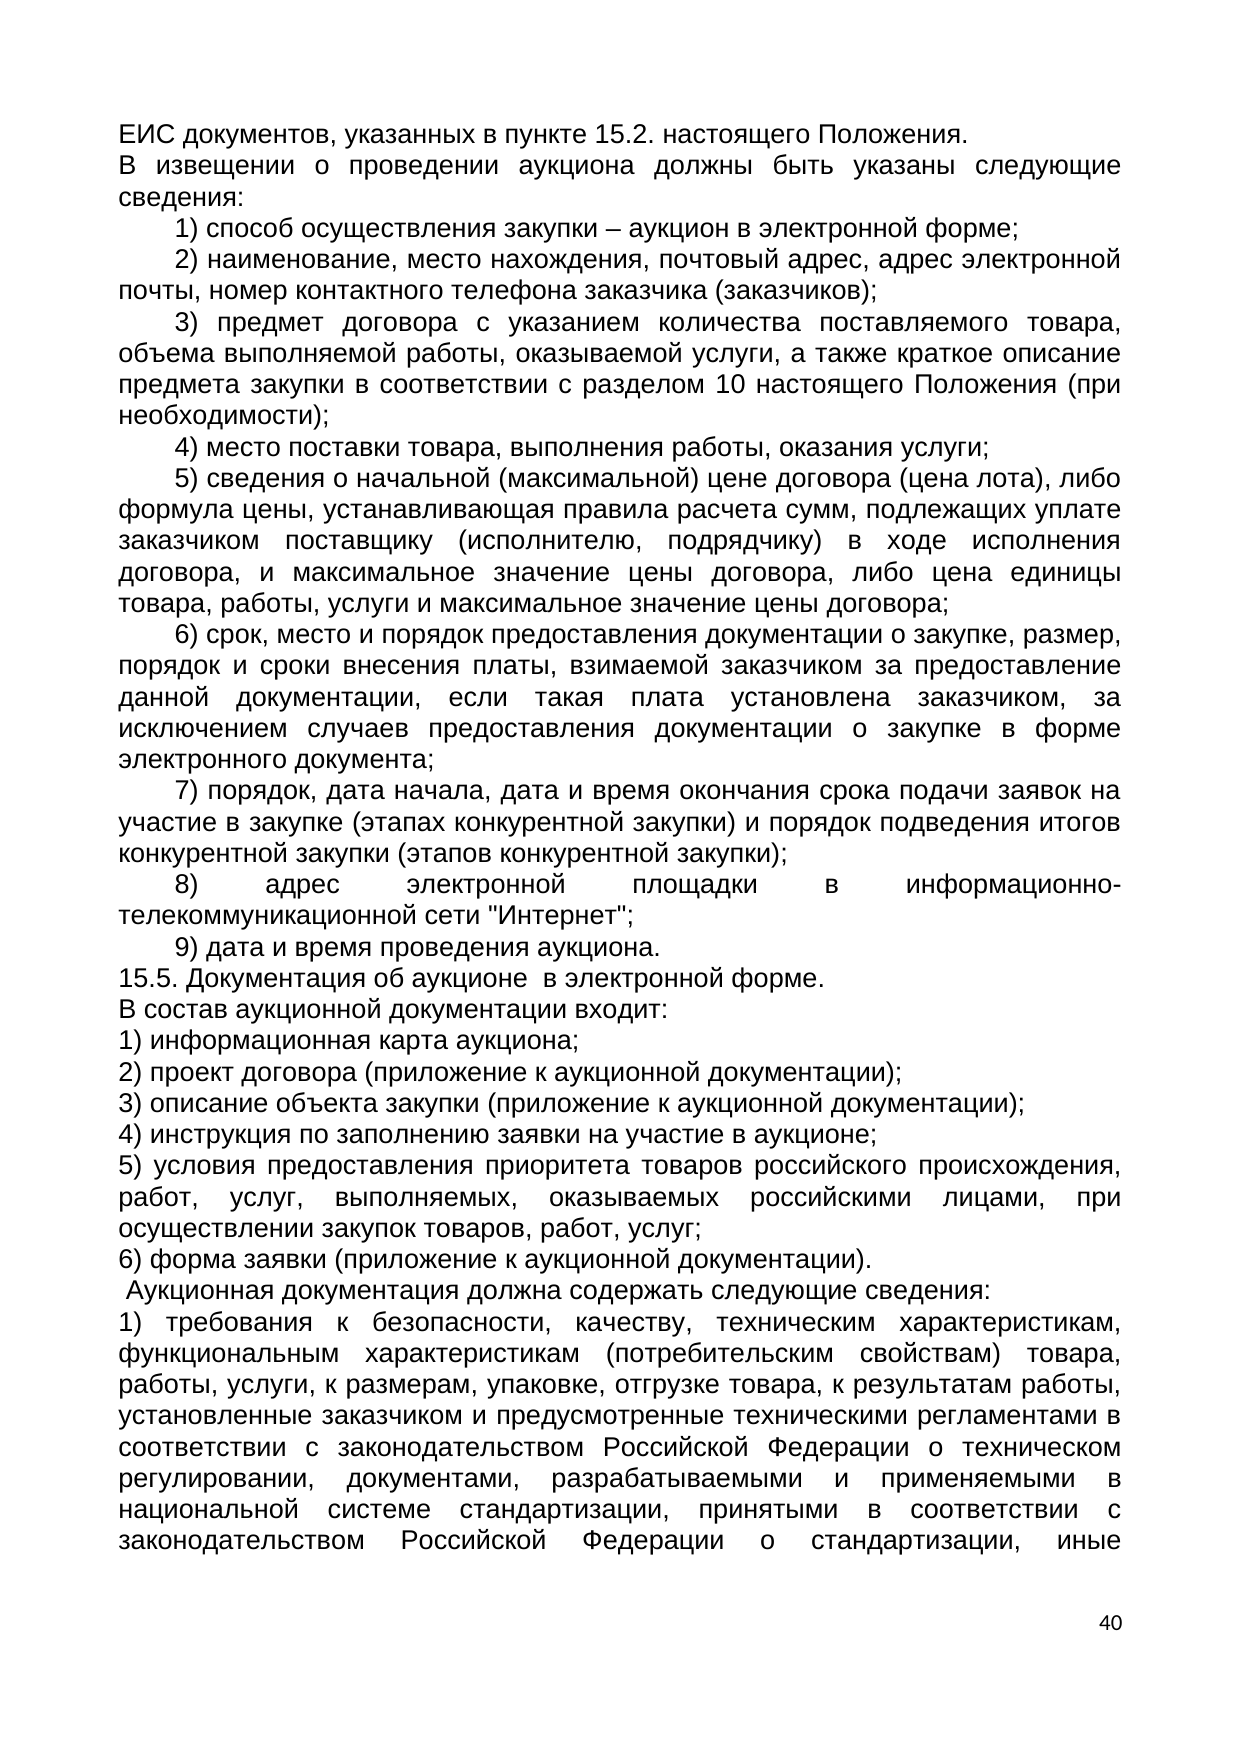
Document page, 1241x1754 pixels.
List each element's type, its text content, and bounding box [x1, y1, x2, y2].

text 1) требования к безопасности, качеству, техническим характеристикам, функциональным характеристикам (потребительским свойствам) товара, работы, услуги, к размерам, упаковке, отгрузке товара, к результатам работы, установленные заказчиком и предусмотренные техническими регламентами в соответствии с законодательством Российской Федерации о техническом регулировании, документами, разрабатываемыми и применяемыми в национальной системе стандартизации, принятыми в соответствии с законодательством Российской Федерации о стандартизации, иные [118, 1306, 1122, 1556]
text 4) инструкция по заполнению заявки на участие в аукционе; [118, 1118, 1122, 1149]
text 1) способ осуществления закупки – аукцион в электронной форме; [118, 212, 1122, 243]
text 3) предмет договора с указанием количества поставляемого товара, объема выполняемой работы, оказываемой услуги, а также краткое описание предмета закупки в соответствии с разделом 10 настоящего Положения (при необходимости); [118, 306, 1122, 431]
text 1) информационная карта аукциона; [118, 1024, 1122, 1056]
text В извещении о проведении аукциона должны быть указаны следующие сведения: [118, 149, 1122, 212]
text 15.5. Документация об аукционе в электронной форме. [118, 962, 1122, 993]
text В состав аукционной документации входит: [118, 993, 1122, 1024]
text 8) адрес электронной площадки в информационно-телекоммуникационной сети "Интернет"; [118, 868, 1122, 931]
text 6) срок, место и порядок предоставления документации о закупке, размер, порядок и сроки внесения платы, взимаемой заказчиком за предоставление данной документации, если такая плата установлена заказчиком, за исключением случаев предоставления документации о закупке в форме электронного документа; [118, 618, 1122, 774]
text ЕИС документов, указанных в пункте 15.2. настоящего Положения. [118, 118, 1122, 149]
text 5) сведения о начальной (максимальной) цене договора (цена лота), либо формула цены, устанавливающая правила расчета сумм, подлежащих уплате заказчиком поставщику (исполнителю, подрядчику) в ходе исполнения договора, и максимальное значение цены договора, либо цена единицы товара, работы, услуги и максимальное значение цены договора; [118, 462, 1122, 618]
text 3) описание объекта закупки (приложение к аукционной документации); [118, 1087, 1122, 1118]
text 2) наименование, место нахождения, почтовый адрес, адрес электронной почты, номер контактного телефона заказчика (заказчиков); [118, 243, 1122, 306]
text Аукционная документация должна содержать следующие сведения: [118, 1274, 1122, 1306]
text 9) дата и время проведения аукциона. [118, 931, 1122, 962]
text 2) проект договора (приложение к аукционной документации); [118, 1056, 1122, 1087]
text 7) порядок, дата начала, дата и время окончания срока подачи заявок на участие в закупке (этапах конкурентной закупки) и порядок подведения итогов конкурентной закупки (этапов конкурентной закупки); [118, 774, 1122, 868]
text 4) место поставки товара, выполнения работы, оказания услуги; [118, 431, 1122, 462]
text 5) условия предоставления приоритета товаров российского происхождения, работ, услуг, выполняемых, оказываемых российскими лицами, при осуществлении закупок товаров, работ, услуг; [118, 1149, 1122, 1243]
text 6) форма заявки (приложение к аукционной документации). [118, 1243, 1122, 1274]
